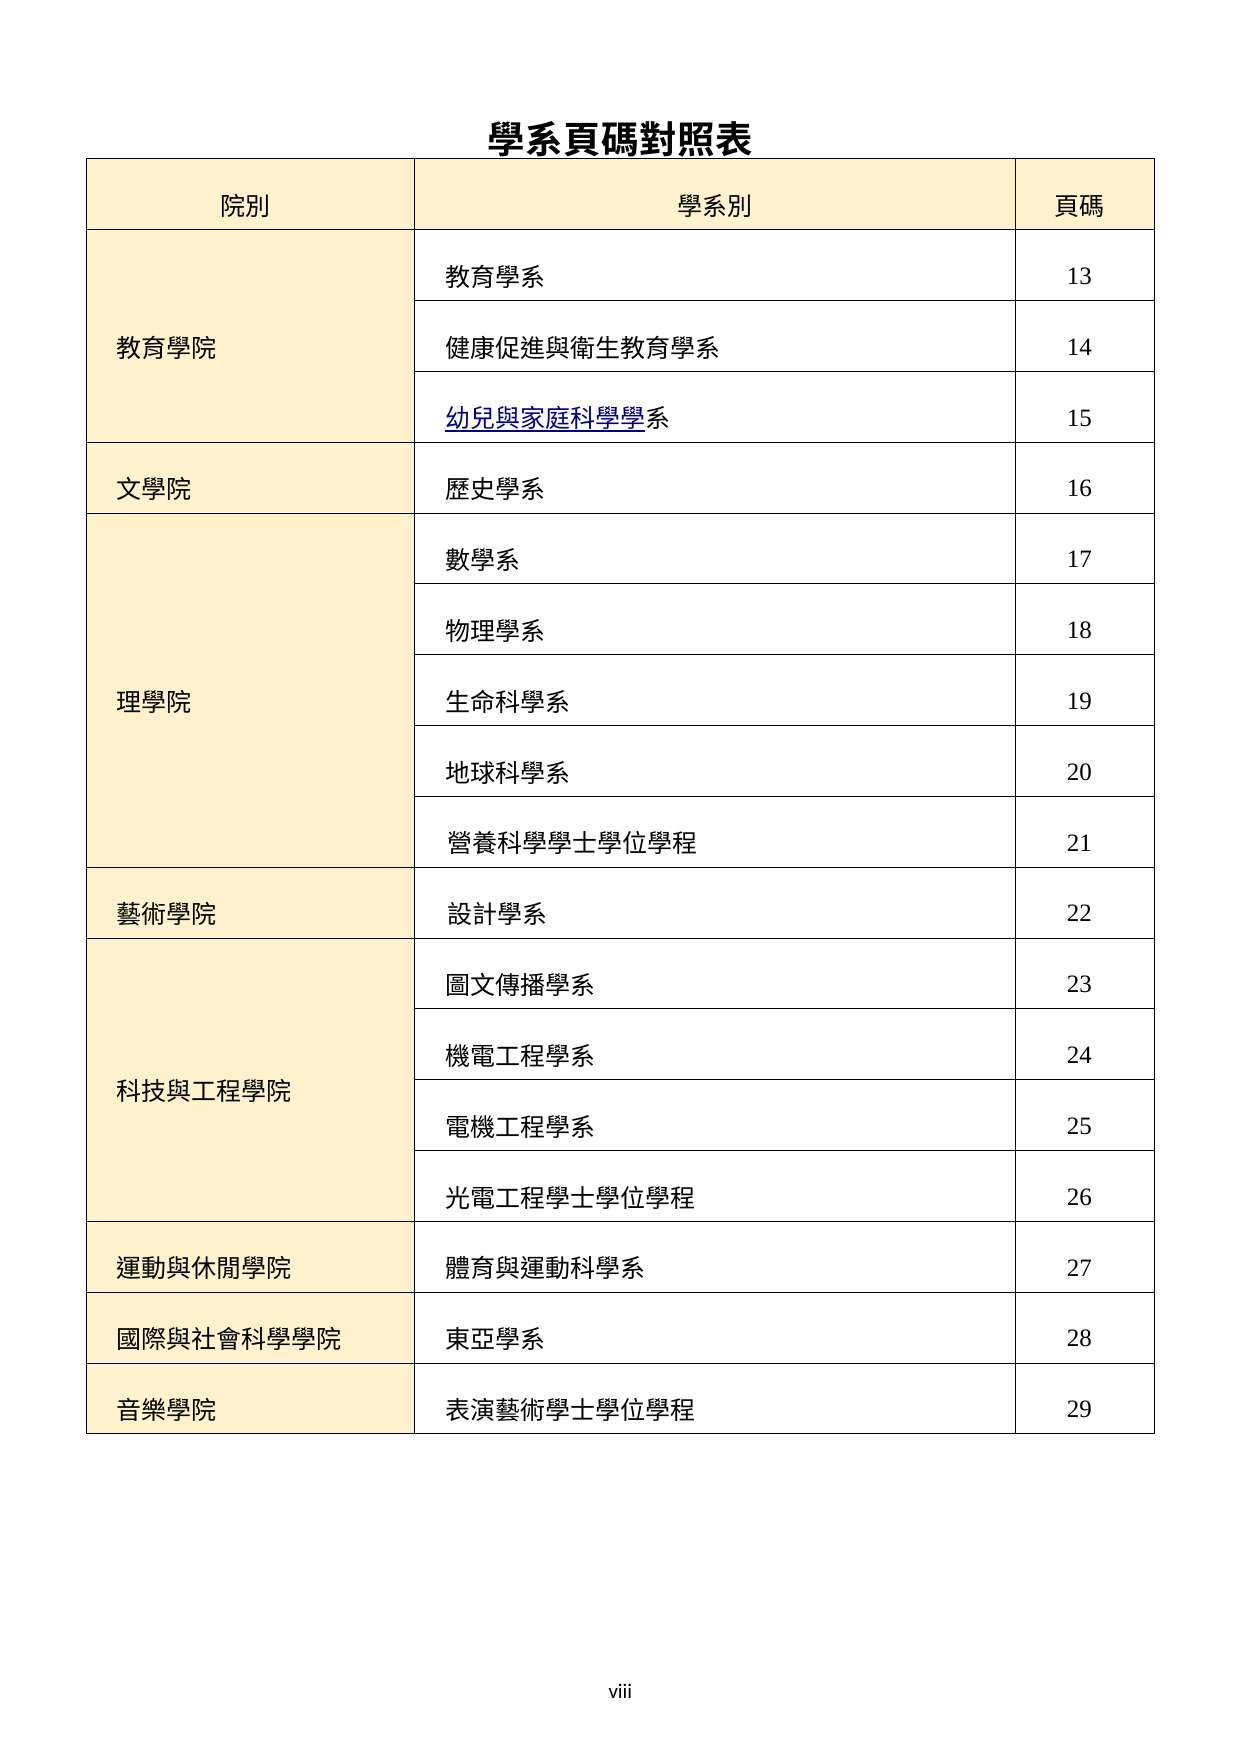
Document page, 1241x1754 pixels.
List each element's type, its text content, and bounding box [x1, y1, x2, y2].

table_cell 13 [1016, 230, 1154, 300]
table_cell 15 [1016, 372, 1154, 442]
table_cell 理學院 [87, 514, 414, 867]
table_cell 文學院 [87, 443, 414, 512]
table_cell 23 [1016, 939, 1154, 1008]
table_header 學系別 [415, 159, 1015, 229]
table_cell 24 [1016, 1009, 1154, 1079]
table_cell 19 [1016, 655, 1154, 725]
table_header 院別 [87, 159, 414, 229]
table_cell 音樂學院 [87, 1364, 414, 1433]
table_cell 光電工程學士學位學程 [415, 1151, 1015, 1221]
table_cell 教育學系 [415, 230, 1015, 300]
table_cell 16 [1016, 443, 1154, 512]
table_cell 數學系 [415, 514, 1015, 583]
table_cell 設計學系 [415, 868, 1015, 937]
table_cell 幼兒與家庭科學學系 [415, 372, 1015, 442]
table_cell 地球科學系 [415, 726, 1015, 796]
table_cell 21 [1016, 797, 1154, 867]
table_cell 22 [1016, 868, 1154, 937]
table_cell 29 [1016, 1364, 1154, 1433]
table_cell 28 [1016, 1293, 1154, 1362]
table_cell 17 [1016, 514, 1154, 583]
table_cell 體育與運動科學系 [415, 1222, 1015, 1292]
table_cell 運動與休閒學院 [87, 1222, 414, 1292]
table_cell 圖文傳播學系 [415, 939, 1015, 1008]
table_cell 27 [1016, 1222, 1154, 1292]
table_cell 26 [1016, 1151, 1154, 1221]
text 學系頁碼對照表 [75, 96, 1165, 158]
table_cell 表演藝術學士學位學程 [415, 1364, 1015, 1433]
table_cell 生命科學系 [415, 655, 1015, 725]
table_cell 歷史學系 [415, 443, 1015, 512]
table_cell 健康促進與衛生教育學系 [415, 301, 1015, 371]
table_header 頁碼 [1016, 159, 1154, 229]
table_cell 14 [1016, 301, 1154, 371]
table_cell 20 [1016, 726, 1154, 796]
table_cell 營養科學學士學位學程 [415, 797, 1015, 867]
table_cell 藝術學院 [87, 868, 414, 937]
table_cell 機電工程學系 [415, 1009, 1015, 1079]
table_cell 東亞學系 [415, 1293, 1015, 1362]
table_cell 科技與工程學院 [87, 939, 414, 1221]
table_cell 國際與社會科學學院 [87, 1293, 414, 1362]
table_cell 物理學系 [415, 584, 1015, 654]
table_cell 電機工程學系 [415, 1080, 1015, 1150]
table_cell 18 [1016, 584, 1154, 654]
table_cell 25 [1016, 1080, 1154, 1150]
table_cell 教育學院 [87, 230, 414, 442]
